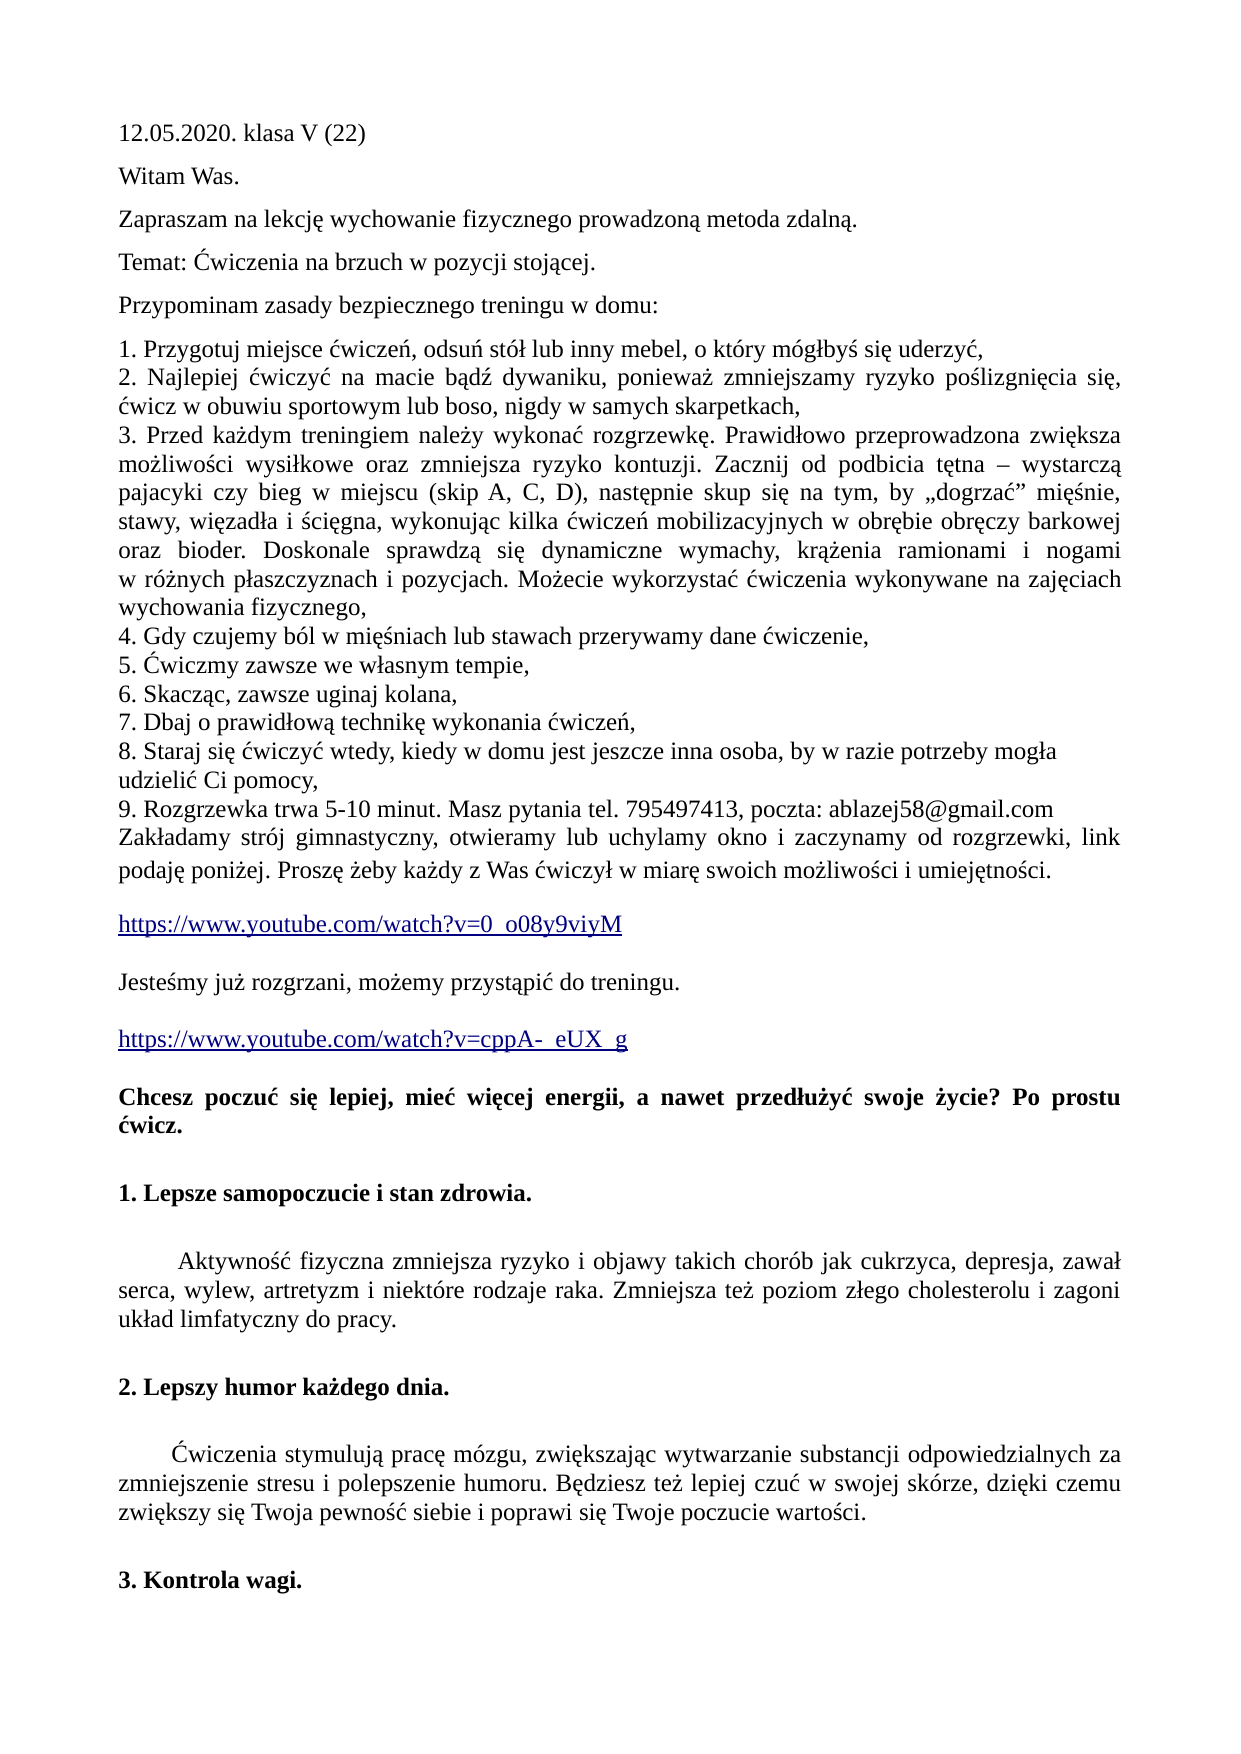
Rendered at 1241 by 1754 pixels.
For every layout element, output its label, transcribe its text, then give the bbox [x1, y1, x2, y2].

text Ćwiczenia stymulują pracę mózgu, zwiększając wytwarzanie substancji odpowiedzialnych za zmniejszenie stresu i polepszenie humoru. Będziesz też lepiej czuć w swojej skórze, dzięki czemu zwiększy się Twoja pewność siebie i poprawi się Twoje poczucie wartości. [118, 1439, 1122, 1526]
text https://www.youtube.com/watch?v=0_o08y9viyM [118, 909, 1122, 938]
text 2. Najlepiej ćwiczyć na macie bądź dywaniku, ponieważ zmniejszamy ryzyko poślizgnięcia się, ćwicz w obuwiu sportowym lub boso, nigdy w samych skarpetkach, [118, 362, 1122, 420]
text 1. Przygotuj miejsce ćwiczeń, odsuń stół lub inny mebel, o który mógłbyś się uderzyć, [118, 334, 1122, 362]
text 1. Lepsze samopoczucie i stan zdrowia. [118, 1178, 1122, 1207]
text 8. Staraj się ćwiczyć wtedy, kiedy w domu jest jeszcze inna osoba, by w razie potrzeby mogła [118, 736, 1122, 765]
text udzielić Ci pomocy, [118, 765, 1122, 794]
text 9. Rozgrzewka trwa 5-10 minut. Masz pytania tel. 795497413, poczta: ablazej58@gmail.com [118, 794, 1122, 822]
text Jesteśmy już rozgrzani, możemy przystąpić do treningu. [118, 967, 1122, 996]
text Zakładamy strój gimnastyczny, otwieramy lub uchylamy okno i zaczynamy od rozgrzewki, link podaję poniżej. Proszę żeby każdy z Was ćwiczył w miarę swoich możliwości i umiejętności. [118, 822, 1122, 884]
text 3. Przed każdym treningiem należy wykonać rozgrzewkę. Prawidłowo przeprowadzona zwiększa możliwości wysiłkowe oraz zmniejsza ryzyko kontuzji. Zacznij od podbicia tętna – wystarczą pajacyki czy bieg w miejscu (skip A, C, D), następnie skup się na tym, by „dogrzać” mięśnie, stawy, więzadła i ścięgna, wykonując kilka ćwiczeń mobilizacyjnych w obrębie obręczy barkowej oraz bioder. Doskonale sprawdzą się dynamiczne wymachy, krążenia ramionami i nogami w różnych płaszczyznach i pozycjach. Możecie wykorzystać ćwiczenia wykonywane na zajęciach wychowania fizycznego, [118, 420, 1122, 621]
text Temat: Ćwiczenia na brzuch w pozycji stojącej. [118, 247, 1122, 276]
text 2. Lepszy humor każdego dnia. [118, 1372, 1122, 1400]
text 5. Ćwiczmy zawsze we własnym tempie, [118, 650, 1122, 679]
text 3. Kontrola wagi. [118, 1565, 1122, 1593]
text Chcesz poczuć się lepiej, mieć więcej energii, a nawet przedłużyć swoje życie? Po prostu ćwicz. [118, 1082, 1122, 1139]
text 4. Gdy czujemy ból w mięśniach lub stawach przerywamy dane ćwiczenie, [118, 621, 1122, 650]
text Aktywność fizyczna zmniejsza ryzyko i objawy takich chorób jak cukrzyca, depresja, zawał serca, wylew, artretyzm i niektóre rodzaje raka. Zmniejsza też poziom złego cholesterolu i zagoni układ limfatyczny do pracy. [118, 1246, 1122, 1332]
text 7. Dbaj o prawidłową technikę wykonania ćwiczeń, [118, 707, 1122, 736]
text Zapraszam na lekcję wychowanie fizycznego prowadzoną metoda zdalną. [118, 204, 1122, 233]
text Witam Was. [118, 161, 1122, 190]
text Przypominam zasady bezpiecznego treningu w domu: [118, 291, 1122, 319]
text 6. Skacząc, zawsze uginaj kolana, [118, 679, 1122, 707]
text https://www.youtube.com/watch?v=cppA-_eUX_g [118, 1024, 1122, 1053]
text 12.05.2020. klasa V (22) [118, 118, 1122, 147]
